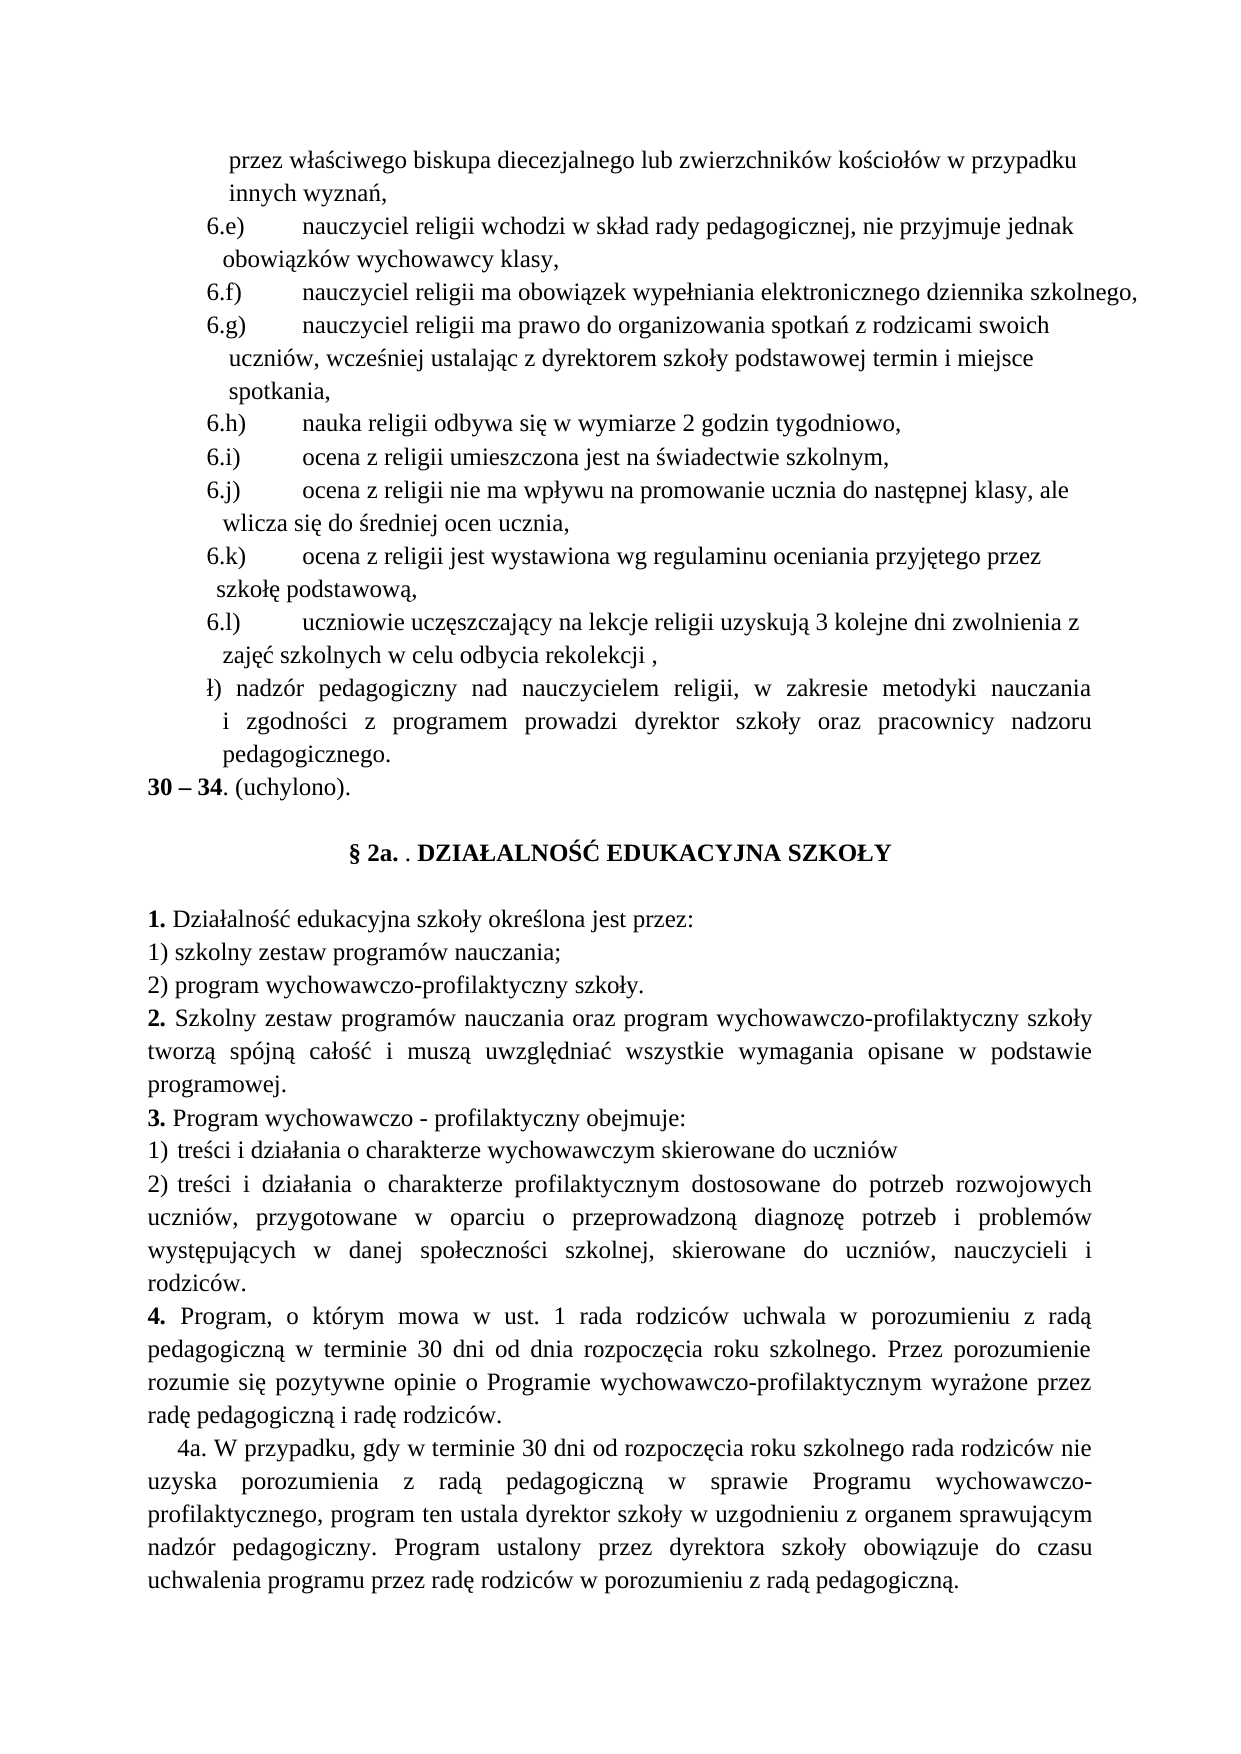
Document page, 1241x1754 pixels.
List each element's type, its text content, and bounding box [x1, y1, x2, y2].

text 30 – 34. (uchylono). [147, 772, 1173, 801]
list Działalność edukacyjna szkoły określona jest przez: [147, 904, 1173, 933]
list nauczyciel religii wchodzi w skład rady pedagogicznej, nie przyjmuje jednak obowiązków wychowawcy klasy, [206, 211, 1092, 273]
list uczniowie uczęszczający na lekcje religii uzyskują 3 kolejne dni zwolnienia z zajęć szkolnych w celu odbycia rekolekcji , [206, 607, 1093, 669]
list nauczyciel religii ma obowiązek wypełniania elektronicznego dziennika szkolnego, [206, 277, 1173, 306]
list nauka religii odbywa się w wymiarze 2 godzin tygodniowo, [206, 409, 1173, 437]
list nauczyciel religii ma prawo do organizowania spotkań z rodzicami swoich uczniów, wcześniej ustalając z dyrektorem szkoły podstawowej termin i miejsce spotkania, [206, 310, 1093, 404]
list Program wychowawczo - profilaktyczny obejmuje: [147, 1103, 1173, 1131]
list program wychowawczo-profilaktyczny szkoły. [147, 970, 1173, 999]
list Program, o którym mowa w ust. 1 rada rodziców uchwala w porozumieniu z radą pedagogiczną w terminie 30 dni od dnia rozpoczęcia roku szkolnego. Przez porozumienie rozumie się pozytywne opinie o Programie wychowawczo-profilaktycznym wyrażone przez radę pedagogiczną i radę rodziców. [147, 1301, 1092, 1429]
list ocena z religii nie ma wpływu na promowanie ucznia do następnej klasy, ale wlicza się do średniej ocen ucznia, [206, 475, 1092, 537]
text 4a. W przypadku, gdy w terminie 30 dni od rozpoczęcia roku szkolnego rada rodziców nie uzyska porozumienia z radą pedagogiczną w sprawie Programu wychowawczo- profilaktycznego, program ten ustala dyrektor szkoły w uzgodnieniu z organem sprawującym nadzór pedagogiczny. Program ustalony przez dyrektora szkoły obowiązuje do czasu uchwalenia programu przez radę rodziców w porozumieniu z radą pedagogiczną. [147, 1433, 1093, 1594]
list ocena z religii umieszczona jest na świadectwie szkolnym, [206, 442, 1173, 471]
list szkolny zestaw programów nauczania; [147, 937, 1173, 966]
list treści i działania o charakterze profilaktycznym dostosowane do potrzeb rozwojowych uczniów, przygotowane w oparciu o przeprowadzoną diagnozę potrzeb i problemów występujących w danej społeczności szkolnej, skierowane do uczniów, nauczycieli i rodziców. [147, 1169, 1093, 1297]
text ł) nadzór pedagogiczny nad nauczycielem religii, w zakresie metodyki nauczania i zgodności z programem prowadzi dyrektor szkoły oraz pracownicy nadzoru pedagogicznego. [206, 673, 1093, 768]
list treści i działania o charakterze wychowawczym skierowane do uczniów [147, 1136, 1173, 1164]
subtitle § 2a. . DZIAŁALNOŚĆ EDUKACYJNA SZKOŁY [176, 838, 1064, 867]
text przez właściwego biskupa diecezjalnego lub zwierzchników kościołów w przypadku innych wyznań, [229, 145, 1082, 207]
list ocena z religii jest wystawiona wg regulaminu oceniania przyjętego przez szkołę podstawową, [206, 541, 1092, 603]
list Szkolny zestaw programów nauczania oraz program wychowawczo-profilaktyczny szkoły tworzą spójną całość i muszą uwzględniać wszystkie wymagania opisane w podstawie programowej. [147, 1003, 1093, 1098]
